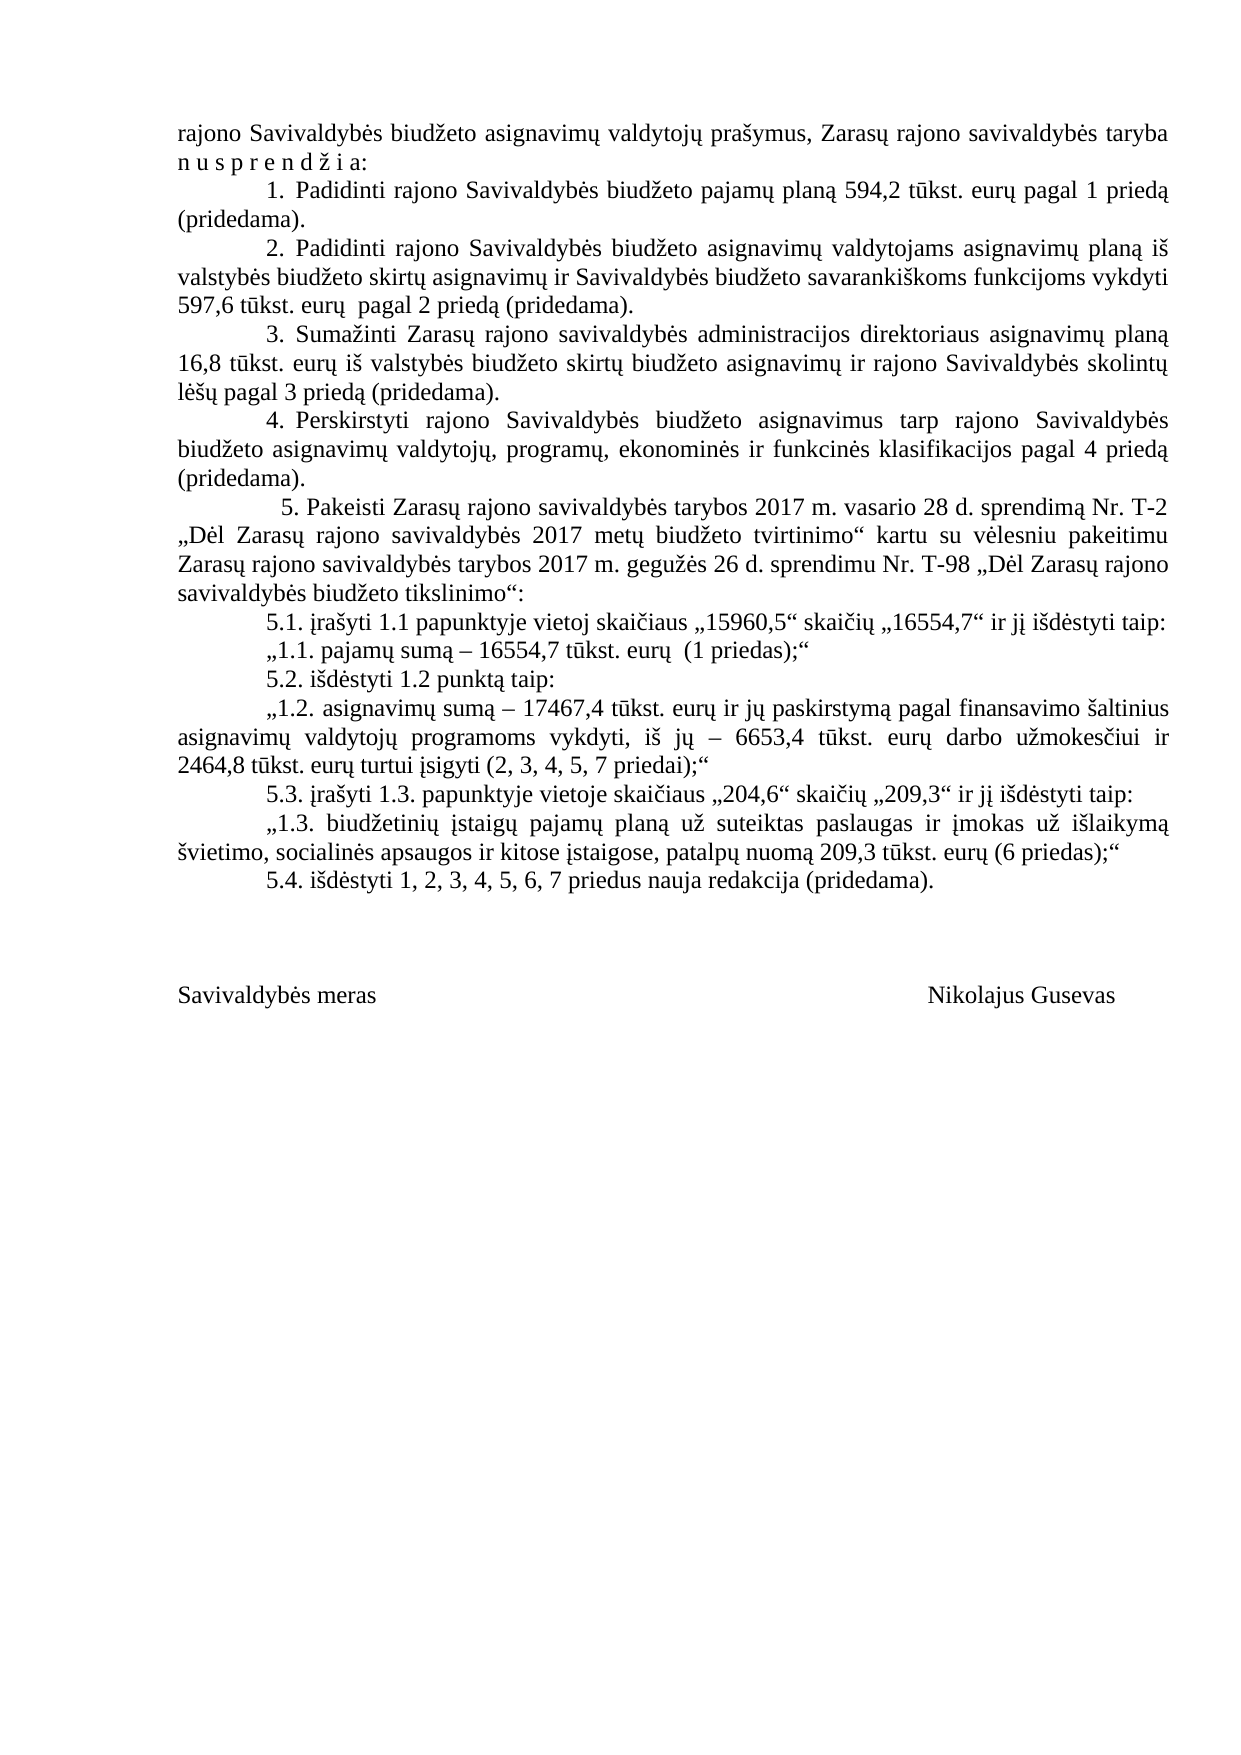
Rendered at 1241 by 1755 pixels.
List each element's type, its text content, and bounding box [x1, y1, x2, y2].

text 5.1. įrašyti 1.1 papunktyje vietoj skaičiaus „15960,5“ skaičių „16554,7“ ir jį išdėstyti taip: [177, 607, 1169, 636]
text 4. Perskirstyti rajono Savivaldybės biudžeto asignavimus tarp rajono Savivaldybės biudžeto asignavimų valdytojų, programų, ekonominės ir funkcinės klasifikacijos pagal 4 priedą (pridedama). [177, 406, 1169, 492]
text rajono Savivaldybės biudžeto asignavimų valdytojų prašymus, Zarasų rajono savivaldybės taryba n u s p r e n d ž i a: [177, 118, 1169, 176]
text „1.2. asignavimų sumą – 17467,4 tūkst. eurų ir jų paskirstymą pagal finansavimo šaltinius asignavimų valdytojų programoms vykdyti, iš jų – 6653,4 tūkst. eurų darbo užmokesčiui ir 2464,8 tūkst. eurų turtui įsigyti (2, 3, 4, 5, 7 priedai);“ [177, 693, 1169, 779]
text 1. Padidinti rajono Savivaldybės biudžeto pajamų planą 594,2 tūkst. eurų pagal 1 priedą (pridedama). [177, 176, 1169, 233]
text „1.1. pajamų sumą – 16554,7 tūkst. eurų (1 priedas);“ [177, 636, 1169, 664]
text 5.2. išdėstyti 1.2 punktą taip: [177, 664, 1169, 693]
text 5.3. įrašyti 1.3. papunktyje vietoje skaičiaus „204,6“ skaičių „209,3“ ir jį išdėstyti taip: [177, 779, 1169, 808]
text 5.4. išdėstyti 1, 2, 3, 4, 5, 6, 7 priedus nauja redakcija (pridedama). [177, 866, 1169, 894]
text 3. Sumažinti Zarasų rajono savivaldybės administracijos direktoriaus asignavimų planą 16,8 tūkst. eurų iš valstybės biudžeto skirtų biudžeto asignavimų ir rajono Savivaldybės skolintų lėšų pagal 3 priedą (pridedama). [177, 319, 1169, 406]
text 2. Padidinti rajono Savivaldybės biudžeto asignavimų valdytojams asignavimų planą iš valstybės biudžeto skirtų asignavimų ir Savivaldybės biudžeto savarankiškoms funkcijoms vykdyti 597,6 tūkst. eurų pagal 2 priedą (pridedama). [177, 233, 1169, 319]
text 5. Pakeisti Zarasų rajono savivaldybės tarybos 2017 m. vasario 28 d. sprendimą Nr. T-2 „Dėl Zarasų rajono savivaldybės 2017 metų biudžeto tvirtinimo“ kartu su vėlesniu pakeitimu Zarasų rajono savivaldybės tarybos 2017 m. gegužės 26 d. sprendimu Nr. T-98 „Dėl Zarasų rajono savivaldybės biudžeto tikslinimo“: [177, 492, 1169, 607]
text „1.3. biudžetinių įstaigų pajamų planą už suteiktas paslaugas ir įmokas už išlaikymą švietimo, socialinės apsaugos ir kitose įstaigose, patalpų nuomą 209,3 tūkst. eurų (6 priedas);“ [177, 808, 1169, 866]
text Savivaldybės meras Nikolajus Gusevas [177, 981, 1169, 1009]
